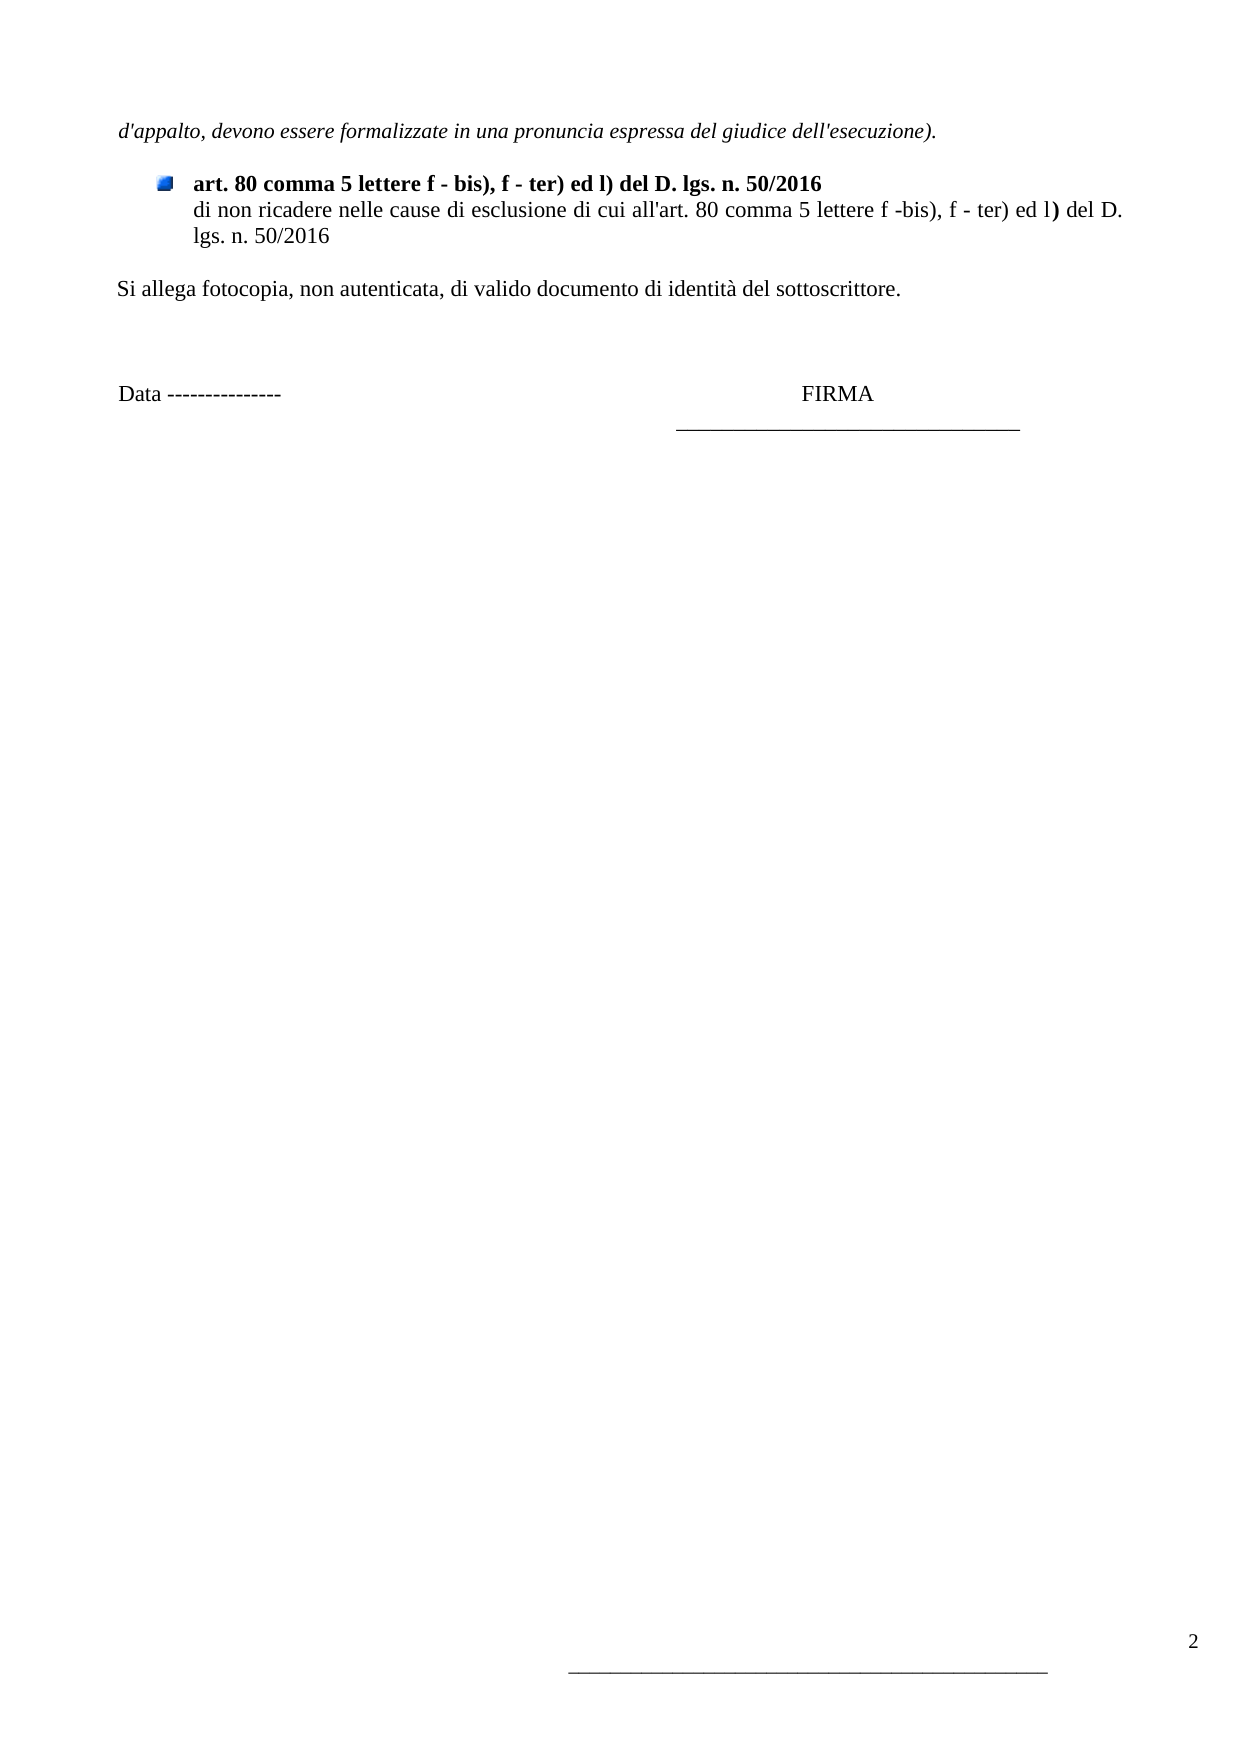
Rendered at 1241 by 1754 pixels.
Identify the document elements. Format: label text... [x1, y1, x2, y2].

text Data --------------- FIRMA [118, 381, 1123, 407]
list art. 80 comma 5 lettere f - bis), f - ter) ed l) del D. lgs. n. 50/2016 [156, 170, 1123, 196]
picture [156, 175, 173, 191]
text ______________________________ [676, 407, 1123, 433]
list di non ricadere nelle cause di esclusione di cui all'art. 80 comma 5 lettere f -bis), f - ter) ed l) del D. lgs. n. 50/2016 [156, 196, 1123, 249]
list d'appalto, devono essere formalizzate in una pronuncia espressa del giudice dell'esecuzione). [118, 118, 1123, 143]
list Si allega fotocopia, non autenticata, di valido documento di identità del sottoscrittore. [117, 275, 1123, 301]
